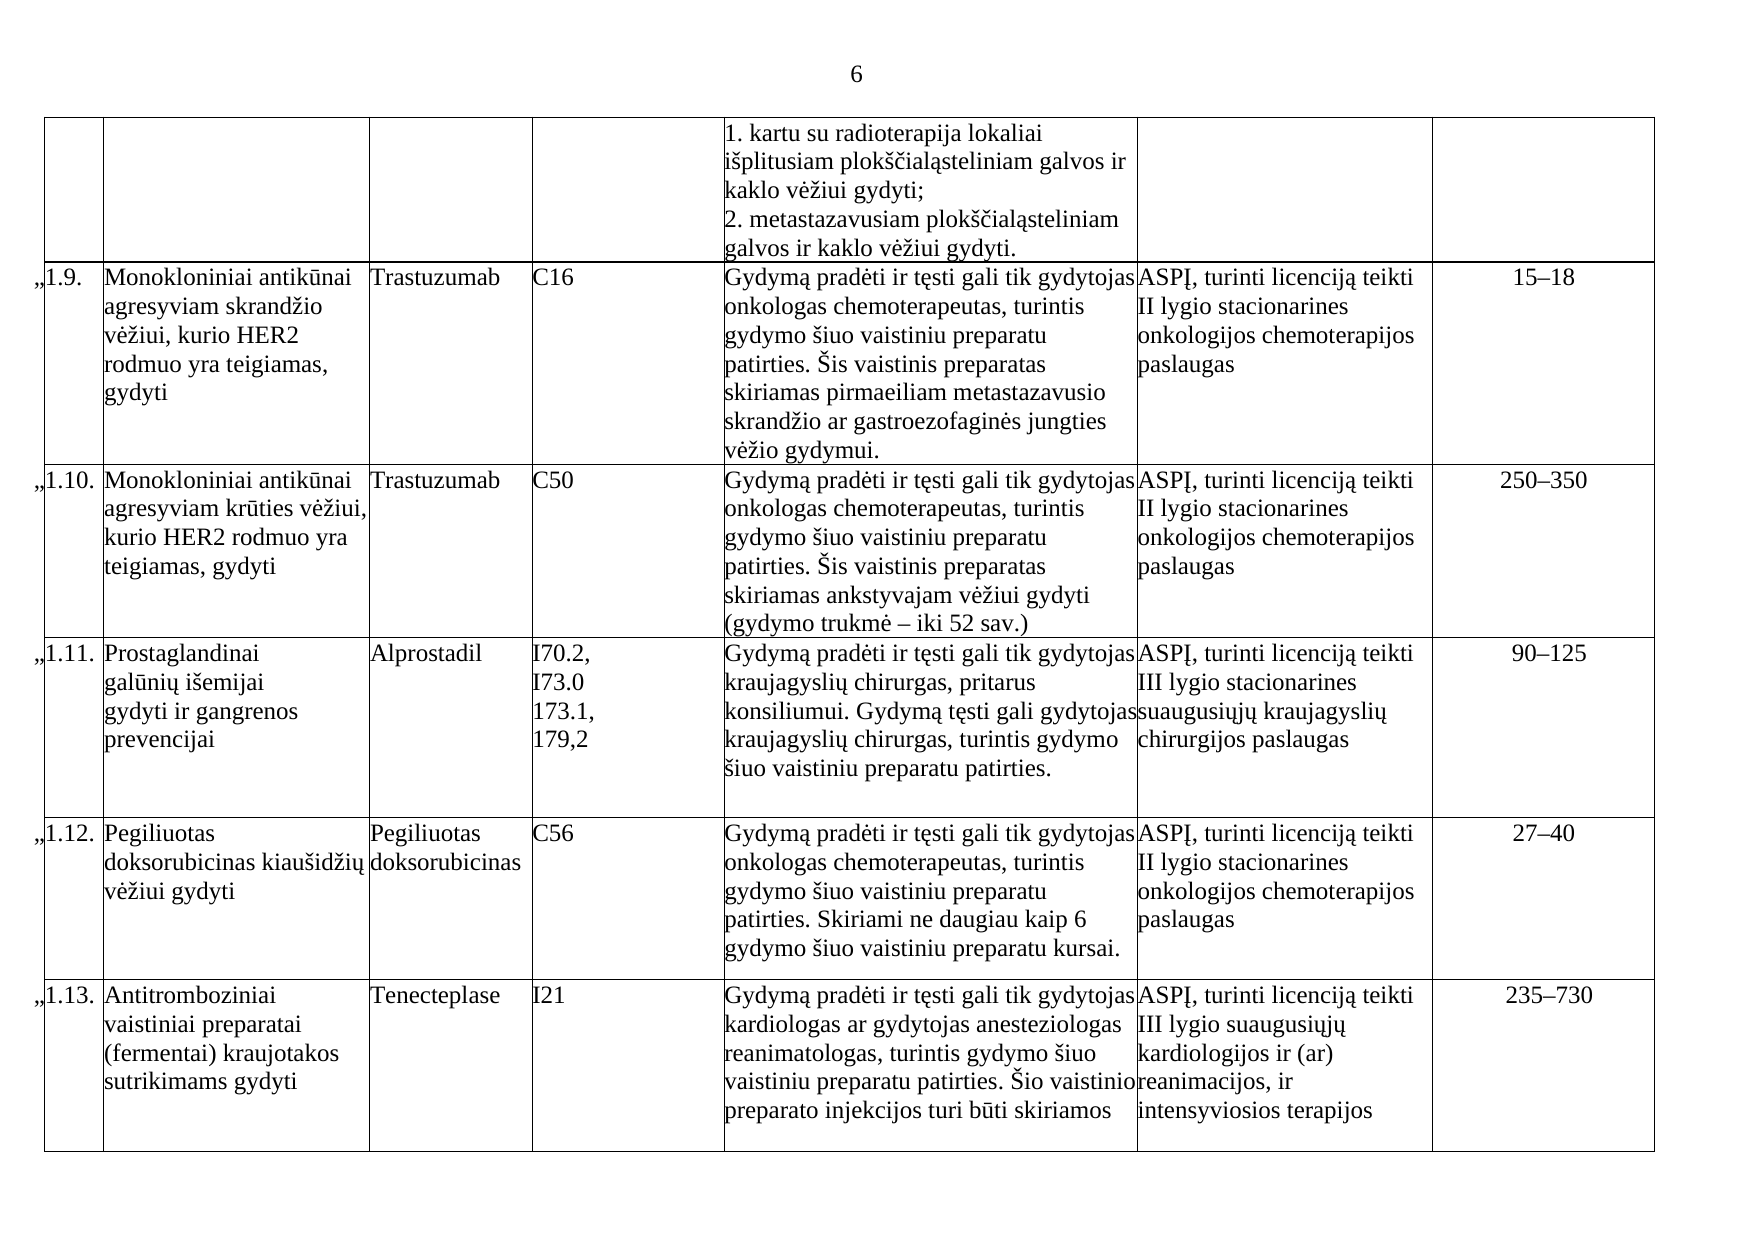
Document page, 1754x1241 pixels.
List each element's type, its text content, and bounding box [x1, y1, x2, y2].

table_cell I21 [533, 980, 724, 1151]
table_cell C56 [533, 818, 724, 979]
table_cell [1655, 464, 1677, 637]
table_cell Monokloniniai antikūnai agresyviam skrandžio vėžiui, kurio HER2 rodmuo yra teigiamas, gydyti [104, 263, 369, 464]
table_cell I70.2, I73.0 173.1, 179,2 [533, 638, 724, 817]
table_cell [1677, 117, 1684, 261]
table_cell Trastuzumab [370, 465, 532, 637]
table_cell [1677, 817, 1684, 979]
table_cell „1.8. [45, 118, 103, 261]
table_cell Trastuzumab [370, 263, 532, 464]
table_cell [104, 118, 369, 261]
table_cell Alprostadil [370, 638, 532, 817]
table_cell Tenecteplase [370, 980, 532, 1151]
table_cell [1138, 118, 1432, 261]
table_cell „1.11. [45, 638, 103, 817]
table_cell Monokloniniai antikūnai agresyviam krūties vėžiui, kurio HER2 rodmuo yra teigiamas, gydyti [104, 465, 369, 637]
table_cell [1655, 979, 1677, 1151]
table_cell [1655, 637, 1677, 817]
table_cell [1677, 637, 1684, 817]
table_cell 27–40 [1433, 818, 1654, 979]
table_cell ASPĮ, turinti licenciją teikti III lygio suaugusiųjų kardiologijos ir (ar) reanimacijos, ir intensyviosios terapijos [1138, 980, 1432, 1151]
table_cell 235–730 [1433, 980, 1654, 1151]
table_cell Pegiliuotas doksorubicinas [370, 818, 532, 979]
table_cell ASPĮ, turinti licenciją teikti III lygio stacionarines suaugusiųjų kraujagyslių chirurgijos paslaugas [1138, 638, 1432, 817]
table_cell 15–18 [1433, 263, 1654, 464]
table_cell „1.10. [45, 465, 103, 637]
table_cell [1655, 817, 1677, 979]
table_cell [1433, 118, 1654, 261]
table_cell Gydymą pradėti ir tęsti gali tik gydytojas kardiologas ar gydytojas anesteziologas reanimatologas, turintis gydymo šiuo vaistiniu preparatu patirties. Šio vaistinio preparato injekcijos turi būti skiriamos [725, 980, 1137, 1151]
table_cell 1. kartu su radioterapija lokaliai išplitusiam plokščialąsteliniam galvos ir kaklo vėžiui gydyti; 2. metastazavusiam plokščialąsteliniam galvos ir kaklo vėžiui gydyti. [725, 118, 1137, 261]
table_cell 90–125 [1433, 638, 1654, 817]
table_cell Pegiliuotas doksorubicinas kiaušidžių vėžiui gydyti [104, 818, 369, 979]
table_cell [1677, 979, 1684, 1151]
table_cell Gydymą pradėti ir tęsti gali tik gydytojas onkologas chemoterapeutas, turintis gydymo šiuo vaistiniu preparatu patirties. Skiriami ne daugiau kaip 6 gydymo šiuo vaistiniu preparatu kursai. [725, 818, 1137, 979]
table_cell ASPĮ, turinti licenciją teikti II lygio stacionarines onkologijos chemoterapijos paslaugas [1138, 818, 1432, 979]
table_cell C16 [533, 263, 724, 464]
table_cell „1.9. [45, 263, 103, 464]
table_cell Gydymą pradėti ir tęsti gali tik gydytojas onkologas chemoterapeutas, turintis gydymo šiuo vaistiniu preparatu patirties. Šis vaistinis preparatas skiriamas ankstyvajam vėžiui gydyti (gydymo trukmė – iki 52 sav.) [725, 465, 1137, 637]
table_cell ASPĮ, turinti licenciją teikti II lygio stacionarines onkologijos chemoterapijos paslaugas [1138, 263, 1432, 464]
table_cell [533, 118, 724, 261]
table_cell C50 [533, 465, 724, 637]
table_cell Prostaglandinai galūnių išemijai gydyti ir gangrenos prevencijai [104, 638, 369, 817]
table_cell „1.13. [45, 980, 103, 1151]
table_cell [1677, 261, 1684, 464]
table_cell Antitromboziniai vaistiniai preparatai (fermentai) kraujotakos sutrikimams gydyti [104, 980, 369, 1151]
table_cell Gydymą pradėti ir tęsti gali tik gydytojas onkologas chemoterapeutas, turintis gydymo šiuo vaistiniu preparatu patirties. Šis vaistinis preparatas skiriamas pirmaeiliam metastazavusio skrandžio ar gastroezofaginės jungties vėžio gydymui. [725, 263, 1137, 464]
table_cell 250–350 [1433, 465, 1654, 637]
table_cell Gydymą pradėti ir tęsti gali tik gydytojas kraujagyslių chirurgas, pritarus konsiliumui. Gydymą tęsti gali gydytojas kraujagyslių chirurgas, turintis gydymo šiuo vaistiniu preparatu patirties. [725, 638, 1137, 817]
table_cell [1677, 464, 1684, 637]
table_cell [1655, 117, 1677, 261]
table_cell „1.12. [45, 818, 103, 979]
table_cell [370, 118, 532, 261]
table_cell [1655, 261, 1677, 464]
table_cell ASPĮ, turinti licenciją teikti II lygio stacionarines onkologijos chemoterapijos paslaugas [1138, 465, 1432, 637]
